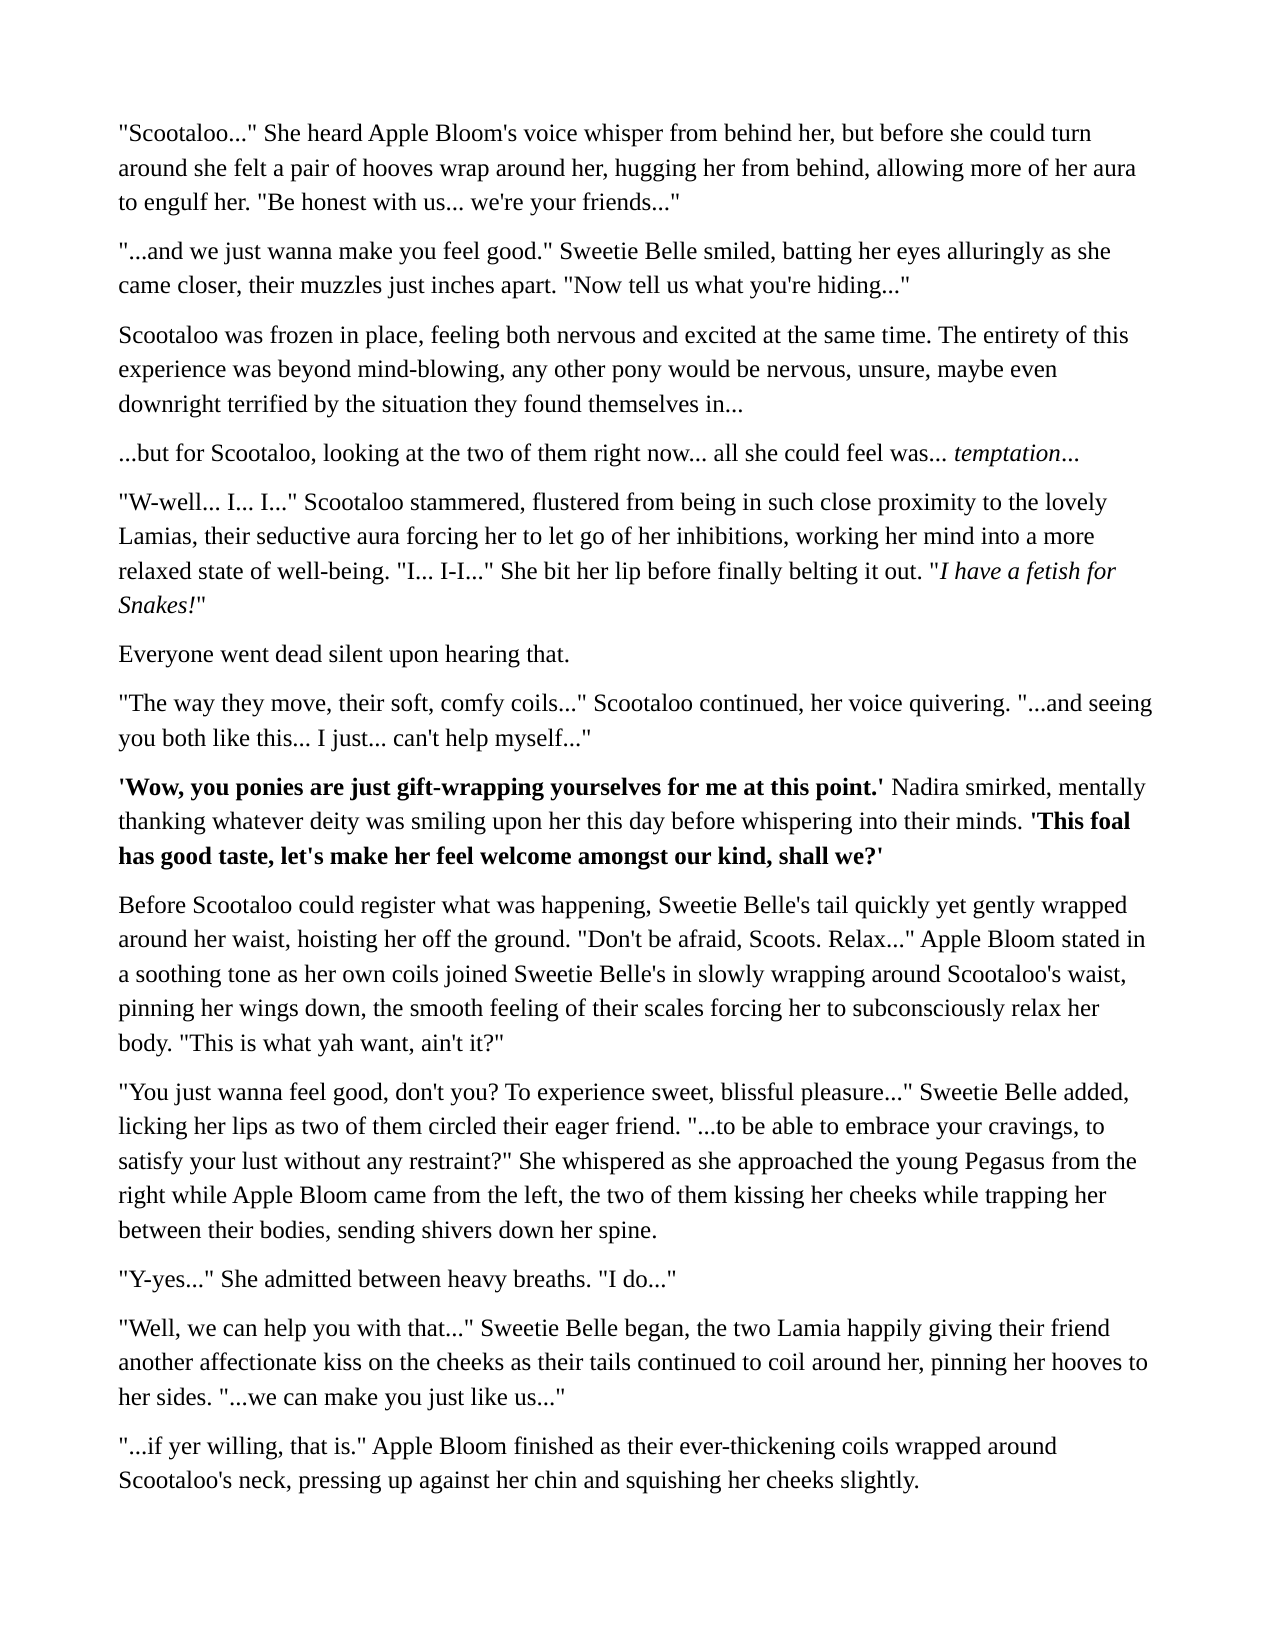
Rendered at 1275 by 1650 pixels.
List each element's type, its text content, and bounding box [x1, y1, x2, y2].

text "Scootaloo..." She heard Apple Bloom's voice whisper from behind her, but before she could turn around she felt a pair of hooves wrap around her, hugging her from behind, allowing more of her aura to engulf her. "Be honest with us... we're your friends..." [118, 118, 1157, 216]
text "...and we just wanna make you feel good." Sweetie Belle smiled, batting her eyes alluringly as she came closer, their muzzles just inches apart. "Now tell us what you're hiding..." [118, 236, 1157, 299]
text Scootaloo was frozen in place, feeling both nervous and excited at the same time. The entirety of this experience was beyond mind-blowing, any other pony would be nervous, unsure, maybe even downright terrified by the situation they found themselves in... [118, 320, 1157, 417]
text "You just wanna feel good, don't you? To experience sweet, blissful pleasure..." Sweetie Belle added, licking her lips as two of them circled their eager friend. "...to be able to embrace your cravings, to satisfy your lust without any restraint?" She whispered as she approached the young Pegasus from the right while Apple Bloom came from the left, the two of them kissing her cheeks while trapping her between their bodies, sending shivers down her spine. [118, 1077, 1157, 1243]
text ...but for Scootaloo, looking at the two of them right now... all she could feel was... temptation... [118, 438, 1157, 466]
text "W-well... I... I..." Scootaloo stammered, flustered from being in such close proximity to the lovely Lamias, their seductive aura forcing her to let go of her inhibitions, working her mind into a more relaxed state of well-being. "I... I-I..." She bit her lip before finally belting it out. "I have a fetish for Snakes!" [118, 487, 1157, 619]
text 'Wow, you ponies are just gift-wrapping yourselves for me at this point.' Nadira smirked, mentally thanking whatever deity was smiling upon her this day before whispering into their minds. 'This foal has good taste, let's make her feel welcome amongst our kind, shall we?' [118, 772, 1157, 869]
text "Well, we can help you with that..." Sweetie Belle began, the two Lamia happily giving their friend another affectionate kiss on the cheeks as their tails continued to coil around her, pinning her hooves to her sides. "...we can make you just like us..." [118, 1313, 1157, 1411]
text Before Scootaloo could register what was happening, Sweetie Belle's tail quickly yet gently wrapped around her waist, hoisting her off the ground. "Don't be afraid, Scoots. Relax..." Apple Bloom stated in a soothing tone as her own coils joined Sweetie Belle's in slowly wrapping around Scootaloo's waist, pinning her wings down, the smooth feeling of their scales forcing her to subconsciously relax her body. "This is what yah want, ain't it?" [118, 890, 1157, 1057]
text "...if yer willing, that is." Apple Bloom finished as their ever-thickening coils wrapped around Scootaloo's neck, pressing up against her chin and squishing her cheeks slightly. [118, 1431, 1157, 1494]
text "The way they move, their soft, comfy coils..." Scootaloo continued, her voice quivering. "...and seeing you both like this... I just... can't help myself..." [118, 688, 1157, 752]
text "Y-yes..." She admitted between heavy breaths. "I do..." [118, 1264, 1157, 1293]
text Everyone went dead silent upon hearing that. [118, 639, 1157, 668]
